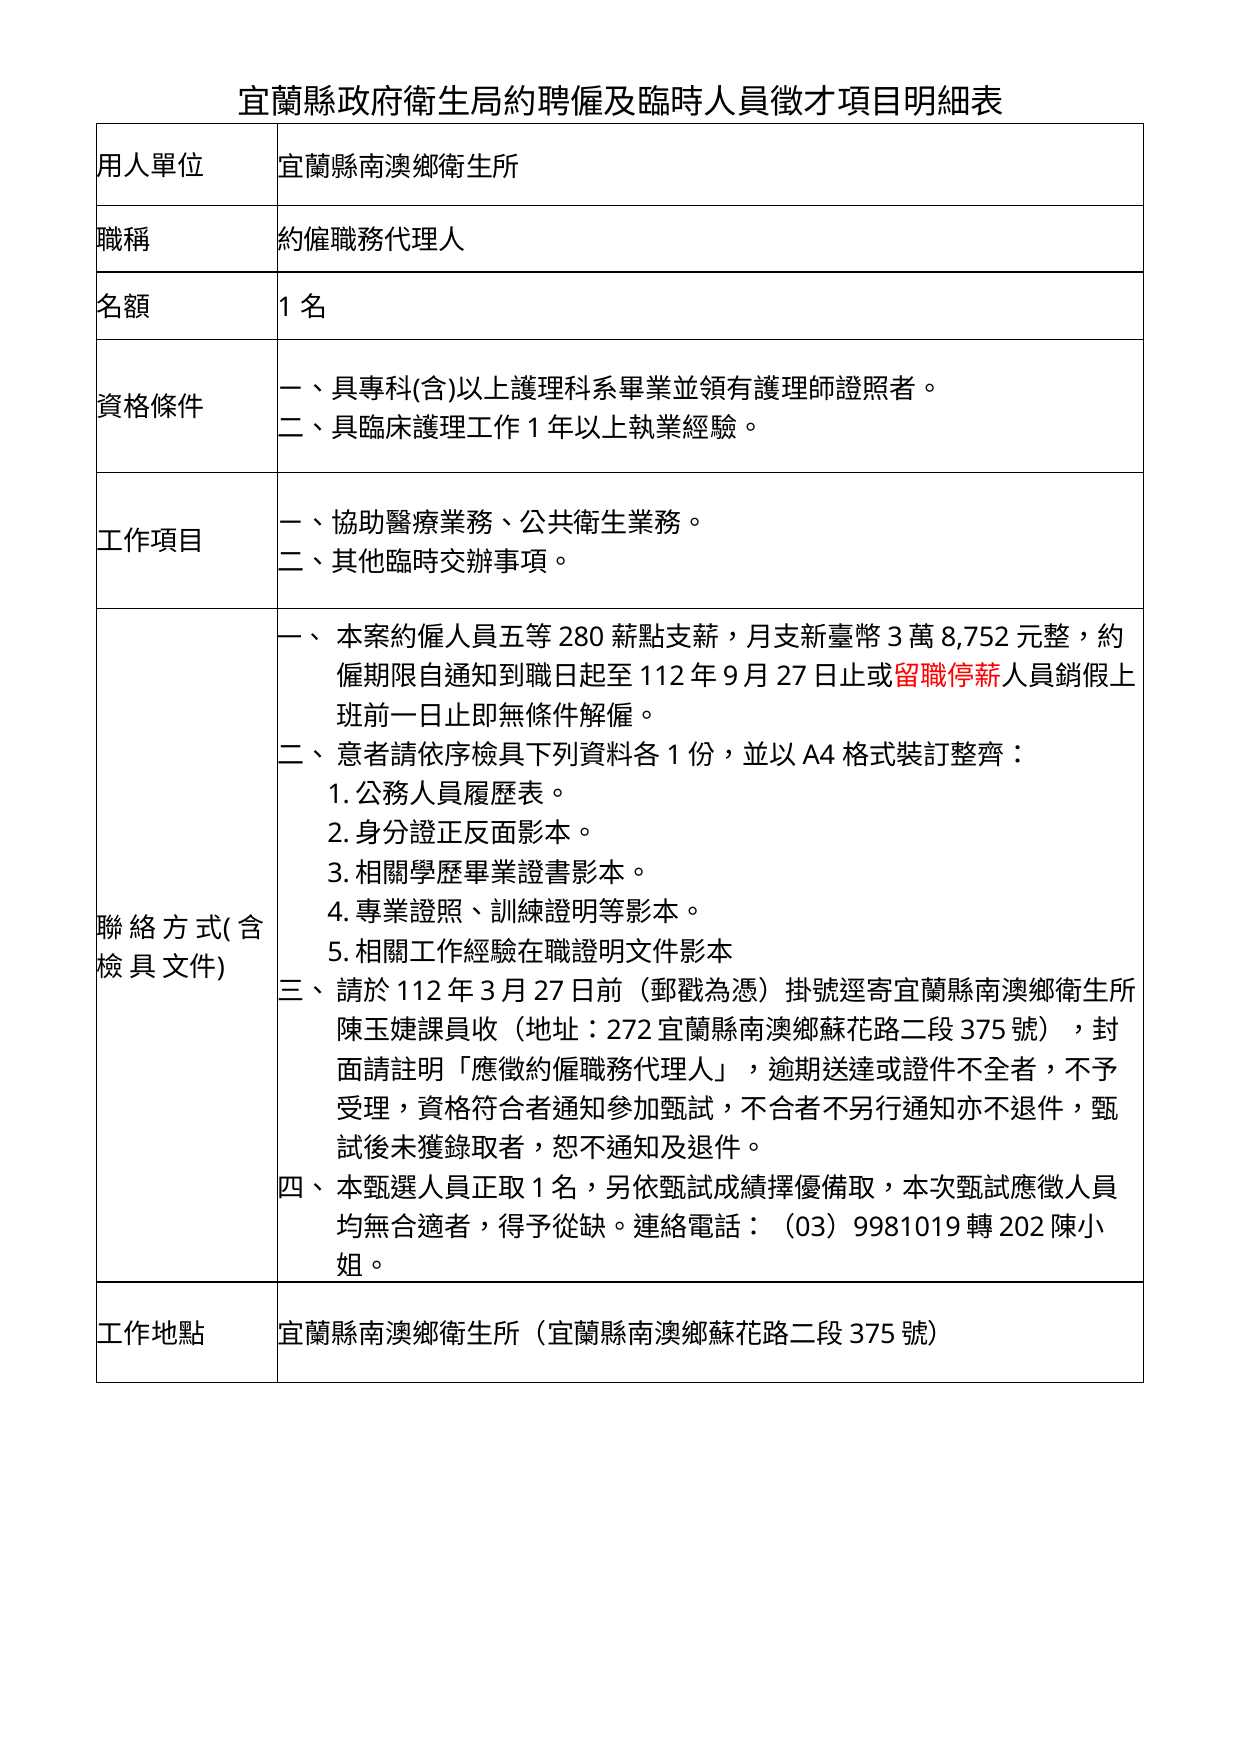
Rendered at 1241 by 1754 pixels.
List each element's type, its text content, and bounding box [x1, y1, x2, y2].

table_cell 1 名 [278, 273, 1143, 339]
table_cell 名額 [97, 273, 277, 339]
table_cell 本案約僱人員五等 280 薪點支薪，月支新臺幣 3萬8,752 元整，約僱期限自通知到職日起至112年9月27日止或留職停薪人員銷假上班前一日止即無條件解僱。 意者請依序檢具下列資料各 1 份，並以 A4 格式裝訂整齊： 公務人員履歷表。 身分證正反面影本。 相關學歷畢業證書影本。 專業證照、訓練證明等影本。 相關工作經驗在職證明文件影本 請於112年3月27日前（郵戳為憑）掛號逕寄宜蘭縣南澳鄉衛生所陳玉婕課員收（地址：272宜蘭縣南澳鄉蘇花路二段375號），封面請註明「應徵約僱職務代理人」，逾期送達或證件不全者，不予受理，資格符合者通知參加甄試，不合者不另行通知亦不退件，甄試後未獲錄取者，恕不通知及退件。 本甄選人員正取1名，另依甄試成績擇優備取，本次甄試應徵人員均無合適者，得予從缺。連絡電話：（03）9981019轉202陳小姐。 [278, 609, 1143, 1281]
text 宜蘭縣政府衛生局約聘僱及臨時人員徵才項目明細表 [75, 75, 1165, 123]
table_cell 職稱 [97, 206, 277, 271]
table_cell 聯 絡 方 式( 含 檢 具 文件) [97, 609, 277, 1281]
table_cell ㄧ、協助醫療業務、公共衛生業務。 二、其他臨時交辦事項。 [278, 473, 1143, 608]
table_header 宜蘭縣南澳鄉衛生所 [278, 124, 1143, 205]
table_cell 約僱職務代理人 [278, 206, 1143, 271]
table_cell 工作項目 [97, 473, 277, 608]
table_cell 工作地點 [97, 1283, 277, 1382]
table_cell 宜蘭縣南澳鄉衛生所（宜蘭縣南澳鄉蘇花路二段375號） [278, 1283, 1143, 1382]
table_header 用人單位 [97, 124, 277, 205]
table_cell 資格條件 [97, 340, 277, 472]
table_cell ㄧ、具專科(含)以上護理科系畢業並領有護理師證照者。 二、具臨床護理工作1年以上執業經驗。 [278, 340, 1143, 472]
